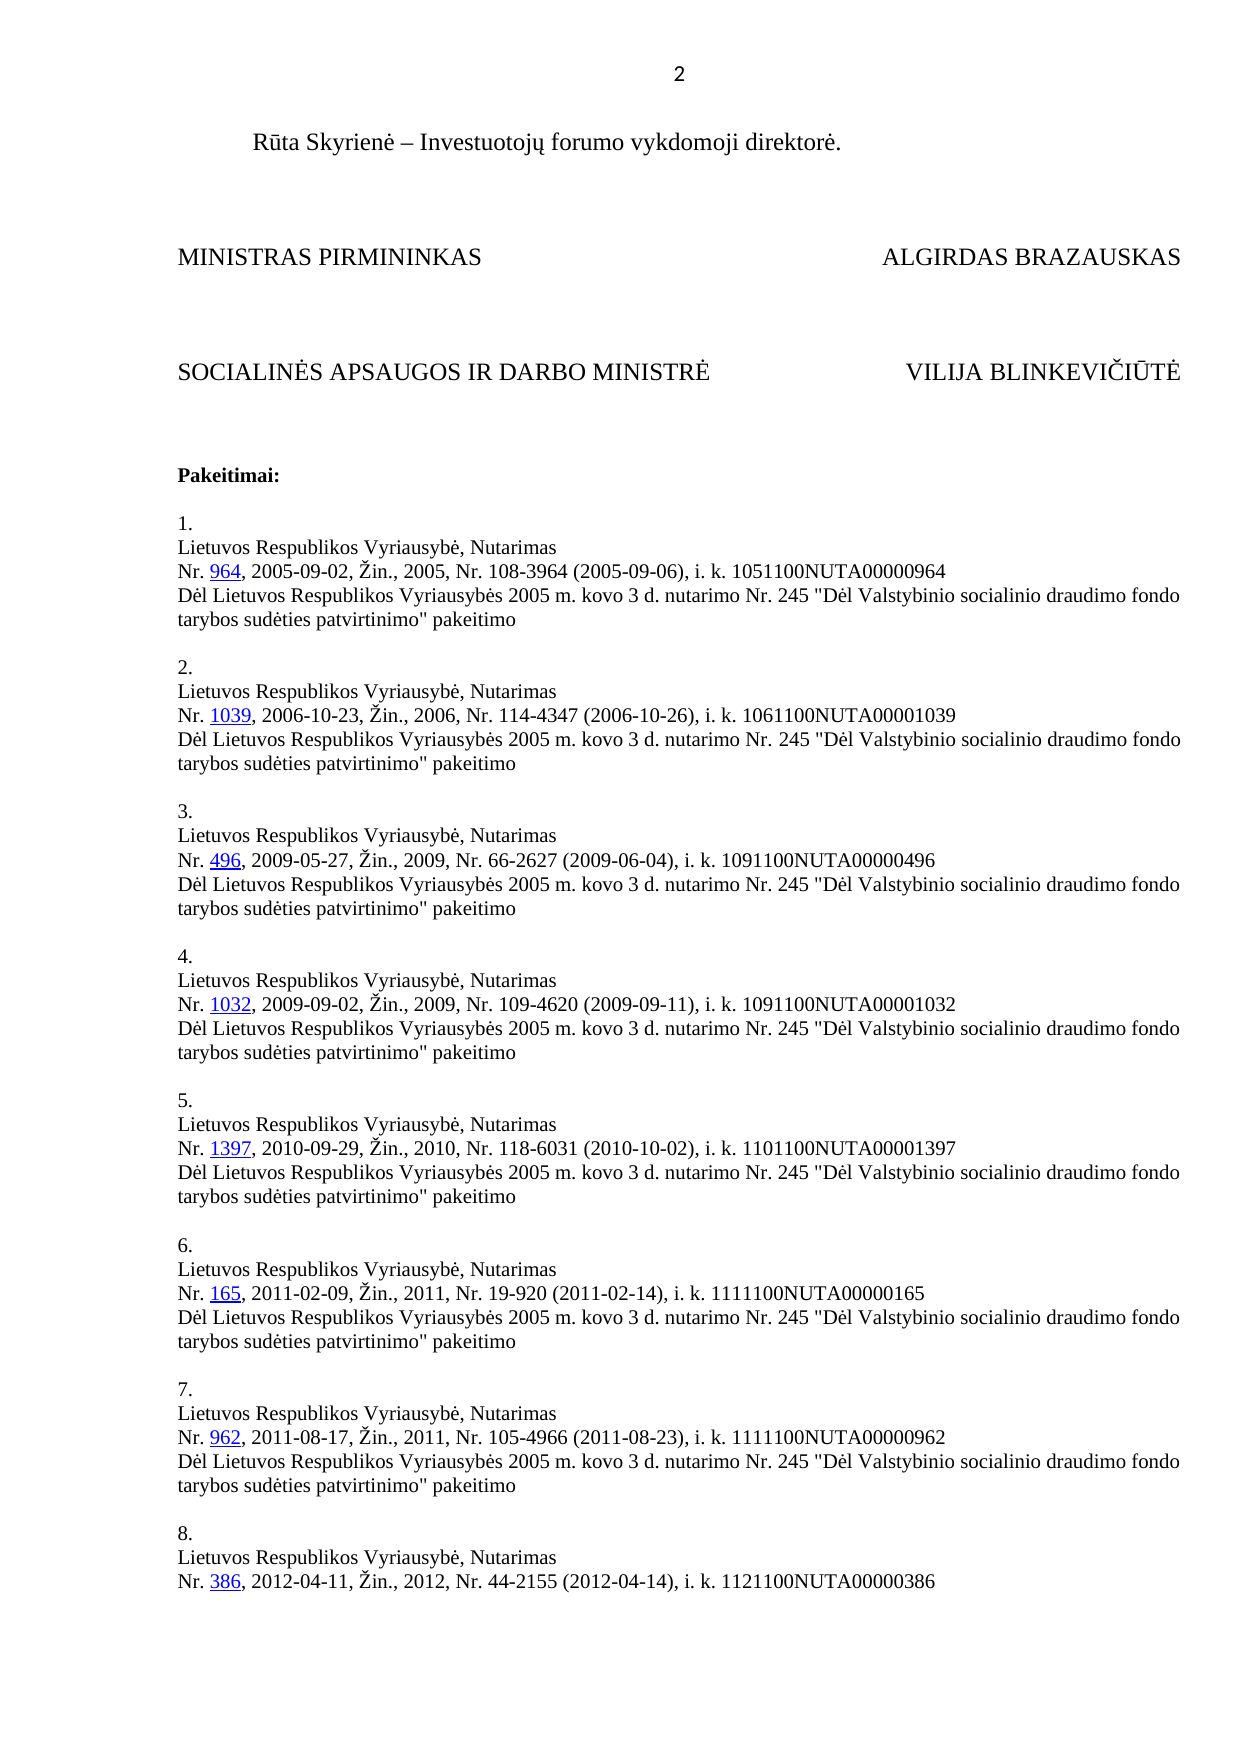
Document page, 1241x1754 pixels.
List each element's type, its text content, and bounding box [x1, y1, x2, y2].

text Nr. 962, 2011-08-17, Žin., 2011, Nr. 105-4966 (2011-08-23), i. k. 1111100NUTA00000962 [177, 1425, 1181, 1449]
text Rūta Skyrienė – Investuotojų forumo vykdomoji direktorė. [177, 118, 1181, 156]
text 2. [177, 655, 1181, 679]
text Lietuvos Respublikos Vyriausybė, Nutarimas [177, 679, 1181, 703]
text Nr. 1032, 2009-09-02, Žin., 2009, Nr. 109-4620 (2009-09-11), i. k. 1091100NUTA00001032 [177, 992, 1181, 1016]
text 5. [177, 1088, 1181, 1112]
text Dėl Lietuvos Respublikos Vyriausybės 2005 m. kovo 3 d. nutarimo Nr. 245 "Dėl Valstybinio socialinio draudimo fondo tarybos sudėties patvirtinimo" pakeitimo [177, 1160, 1181, 1208]
text 4. [177, 944, 1181, 968]
text Nr. 496, 2009-05-27, Žin., 2009, Nr. 66-2627 (2009-06-04), i. k. 1091100NUTA00000496 [177, 847, 1181, 872]
text Lietuvos Respublikos Vyriausybė, Nutarimas [177, 968, 1181, 992]
text 7. [177, 1377, 1181, 1401]
text Lietuvos Respublikos Vyriausybė, Nutarimas [177, 1257, 1181, 1281]
text Dėl Lietuvos Respublikos Vyriausybės 2005 m. kovo 3 d. nutarimo Nr. 245 "Dėl Valstybinio socialinio draudimo fondo tarybos sudėties patvirtinimo" pakeitimo [177, 1016, 1181, 1064]
text Nr. 1039, 2006-10-23, Žin., 2006, Nr. 114-4347 (2006-10-26), i. k. 1061100NUTA00001039 [177, 703, 1181, 727]
text Dėl Lietuvos Respublikos Vyriausybės 2005 m. kovo 3 d. nutarimo Nr. 245 "Dėl Valstybinio socialinio draudimo fondo tarybos sudėties patvirtinimo" pakeitimo [177, 1449, 1181, 1497]
text MINISTRAS PIRMININKAS ALGIRDAS BRAZAUSKAS [177, 242, 1181, 271]
text Dėl Lietuvos Respublikos Vyriausybės 2005 m. kovo 3 d. nutarimo Nr. 245 "Dėl Valstybinio socialinio draudimo fondo tarybos sudėties patvirtinimo" pakeitimo [177, 872, 1181, 920]
text Lietuvos Respublikos Vyriausybė, Nutarimas [177, 1112, 1181, 1136]
text 1. [177, 511, 1181, 535]
text Nr. 964, 2005-09-02, Žin., 2005, Nr. 108-3964 (2005-09-06), i. k. 1051100NUTA00000964 [177, 559, 1181, 583]
text Dėl Lietuvos Respublikos Vyriausybės 2005 m. kovo 3 d. nutarimo Nr. 245 "Dėl Valstybinio socialinio draudimo fondo tarybos sudėties patvirtinimo" pakeitimo [177, 1305, 1181, 1353]
text Pakeitimai: [177, 462, 1181, 487]
text 3. [177, 799, 1181, 823]
text Nr. 1397, 2010-09-29, Žin., 2010, Nr. 118-6031 (2010-10-02), i. k. 1101100NUTA00001397 [177, 1136, 1181, 1160]
text 6. [177, 1232, 1181, 1257]
text Lietuvos Respublikos Vyriausybė, Nutarimas [177, 1401, 1181, 1425]
text Nr. 386, 2012-04-11, Žin., 2012, Nr. 44-2155 (2012-04-14), i. k. 1121100NUTA00000386 [177, 1569, 1181, 1593]
text SOCIALINĖS APSAUGOS IR DARBO MINISTRĖ VILIJA BLINKEVIČIŪTĖ [177, 357, 1181, 386]
text Lietuvos Respublikos Vyriausybė, Nutarimas [177, 823, 1181, 847]
text Lietuvos Respublikos Vyriausybė, Nutarimas [177, 535, 1181, 559]
text 8. [177, 1521, 1181, 1545]
text Dėl Lietuvos Respublikos Vyriausybės 2005 m. kovo 3 d. nutarimo Nr. 245 "Dėl Valstybinio socialinio draudimo fondo tarybos sudėties patvirtinimo" pakeitimo [177, 727, 1181, 775]
text Nr. 165, 2011-02-09, Žin., 2011, Nr. 19-920 (2011-02-14), i. k. 1111100NUTA00000165 [177, 1281, 1181, 1305]
text Lietuvos Respublikos Vyriausybė, Nutarimas [177, 1545, 1181, 1569]
text Dėl Lietuvos Respublikos Vyriausybės 2005 m. kovo 3 d. nutarimo Nr. 245 "Dėl Valstybinio socialinio draudimo fondo tarybos sudėties patvirtinimo" pakeitimo [177, 583, 1181, 631]
